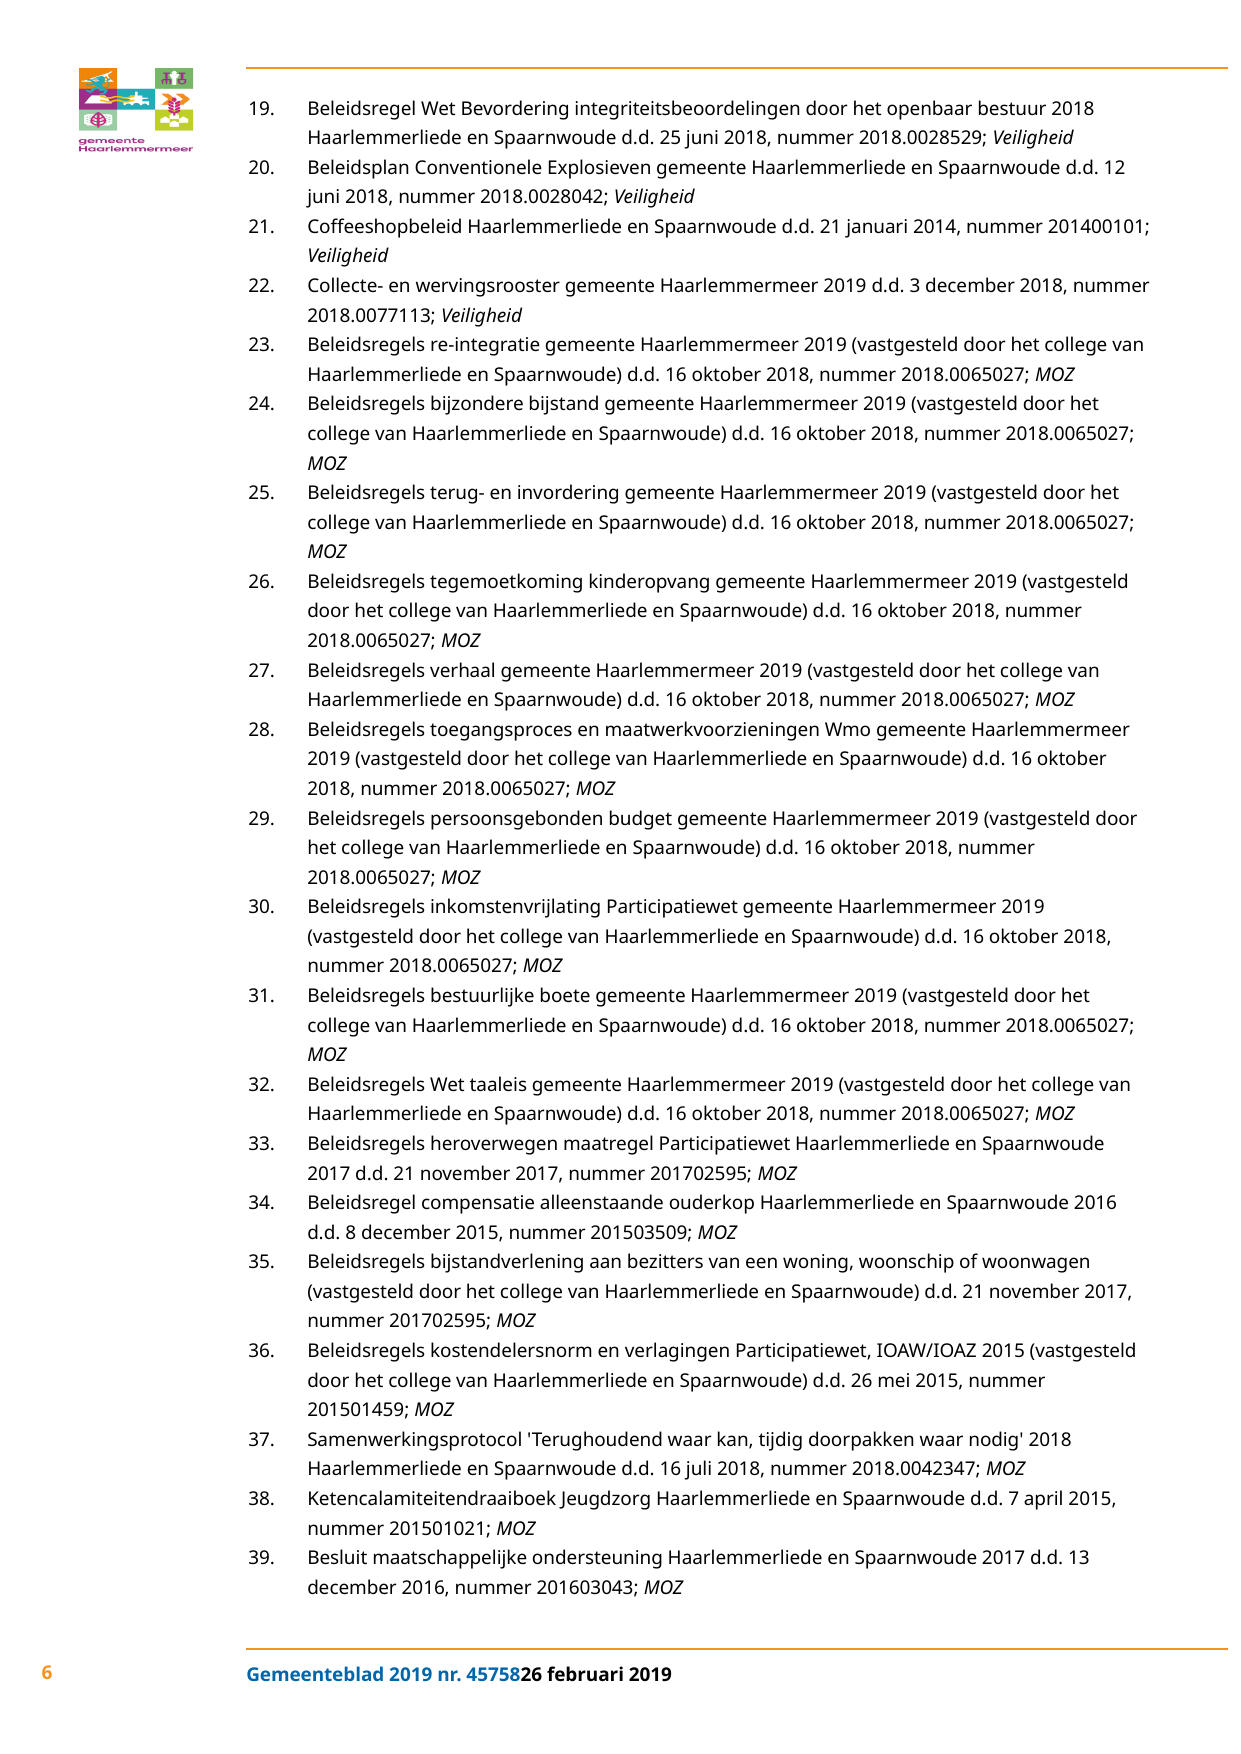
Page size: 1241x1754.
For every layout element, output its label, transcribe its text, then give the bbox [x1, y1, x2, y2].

list Collecte- en wervingsrooster gemeente Haarlemmermeer 2019 d.d. 3 december 2018, nummer 2018.0077113; Veiligheid [248, 272, 1152, 328]
list Coffeeshopbeleid Haarlemmerliede en Spaarnwoude d.d. 21 januari 2014, nummer 201400101; Veiligheid [248, 213, 1152, 268]
list Beleidsplan Conventionele Explosieven gemeente Haarlemmerliede en Spaarnwoude d.d. 12 juni 2018, nummer 2018.0028042; Veiligheid [248, 154, 1152, 209]
picture [41, 47, 231, 172]
list Beleidsregel compensatie alleenstaande ouderkop Haarlemmerliede en Spaarnwoude 2016 d.d. 8 december 2015, nummer 201503509; MOZ [248, 1189, 1152, 1245]
list Beleidsregels terug- en invordering gemeente Haarlemmermeer 2019 (vastgesteld door het college van Haarlemmerliede en Spaarnwoude) d.d. 16 oktober 2018, nummer 2018.0065027; MOZ [248, 479, 1152, 564]
list Beleidsregels bijzondere bijstand gemeente Haarlemmermeer 2019 (vastgesteld door het college van Haarlemmerliede en Spaarnwoude) d.d. 16 oktober 2018, nummer 2018.0065027; MOZ [248, 391, 1152, 476]
list Besluit maatschappelijke ondersteuning Haarlemmerliede en Spaarnwoude 2017 d.d. 13 december 2016, nummer 201603043; MOZ [248, 1544, 1152, 1600]
list Beleidsregels verhaal gemeente Haarlemmermeer 2019 (vastgesteld door het college van Haarlemmerliede en Spaarnwoude) d.d. 16 oktober 2018, nummer 2018.0065027; MOZ [248, 657, 1152, 712]
list Beleidsregels tegemoetkoming kinderopvang gemeente Haarlemmermeer 2019 (vastgesteld door het college van Haarlemmerliede en Spaarnwoude) d.d. 16 oktober 2018, nummer 2018.0065027; MOZ [248, 568, 1152, 653]
list Beleidsregels bijstandverlening aan bezitters van een woning, woonschip of woonwagen (vastgesteld door het college van Haarlemmerliede en Spaarnwoude) d.d. 21 november 2017, nummer 201702595; MOZ [248, 1248, 1152, 1333]
list Beleidsregels re-integratie gemeente Haarlemmermeer 2019 (vastgesteld door het college van Haarlemmerliede en Spaarnwoude) d.d. 16 oktober 2018, nummer 2018.0065027; MOZ [248, 331, 1152, 387]
list Beleidsregels inkomstenvrijlating Participatiewet gemeente Haarlemmermeer 2019 (vastgesteld door het college van Haarlemmerliede en Spaarnwoude) d.d. 16 oktober 2018, nummer 2018.0065027; MOZ [248, 893, 1152, 978]
list Ketencalamiteitendraaiboek Jeugdzorg Haarlemmerliede en Spaarnwoude d.d. 7 april 2015, nummer 201501021; MOZ [248, 1485, 1152, 1541]
list Beleidsregels kostendelersnorm en verlagingen Participatiewet, IOAW/IOAZ 2015 (vastgesteld door het college van Haarlemmerliede en Spaarnwoude) d.d. 26 mei 2015, nummer 201501459; MOZ [248, 1337, 1152, 1422]
list Samenwerkingsprotocol 'Terughoudend waar kan, tijdig doorpakken waar nodig' 2018 Haarlemmerliede en Spaarnwoude d.d. 16 juli 2018, nummer 2018.0042347; MOZ [248, 1426, 1152, 1481]
list Beleidsregels bestuurlijke boete gemeente Haarlemmermeer 2019 (vastgesteld door het college van Haarlemmerliede en Spaarnwoude) d.d. 16 oktober 2018, nummer 2018.0065027; MOZ [248, 982, 1152, 1067]
list Beleidsregels heroverwegen maatregel Participatiewet Haarlemmerliede en Spaarnwoude 2017 d.d. 21 november 2017, nummer 201702595; MOZ [248, 1130, 1152, 1186]
list Beleidsregels persoonsgebonden budget gemeente Haarlemmermeer 2019 (vastgesteld door het college van Haarlemmerliede en Spaarnwoude) d.d. 16 oktober 2018, nummer 2018.0065027; MOZ [248, 805, 1152, 890]
list Beleidsregels toegangsproces en maatwerkvoorzieningen Wmo gemeente Haarlemmermeer 2019 (vastgesteld door het college van Haarlemmerliede en Spaarnwoude) d.d. 16 oktober 2018, nummer 2018.0065027; MOZ [248, 716, 1152, 801]
list Beleidsregels Wet taaleis gemeente Haarlemmermeer 2019 (vastgesteld door het college van Haarlemmerliede en Spaarnwoude) d.d. 16 oktober 2018, nummer 2018.0065027; MOZ [248, 1071, 1152, 1126]
list Beleidsregel Wet Bevordering integriteitsbeoordelingen door het openbaar bestuur 2018 Haarlemmerliede en Spaarnwoude d.d. 25 juni 2018, nummer 2018.0028529; Veiligheid [248, 95, 1152, 150]
